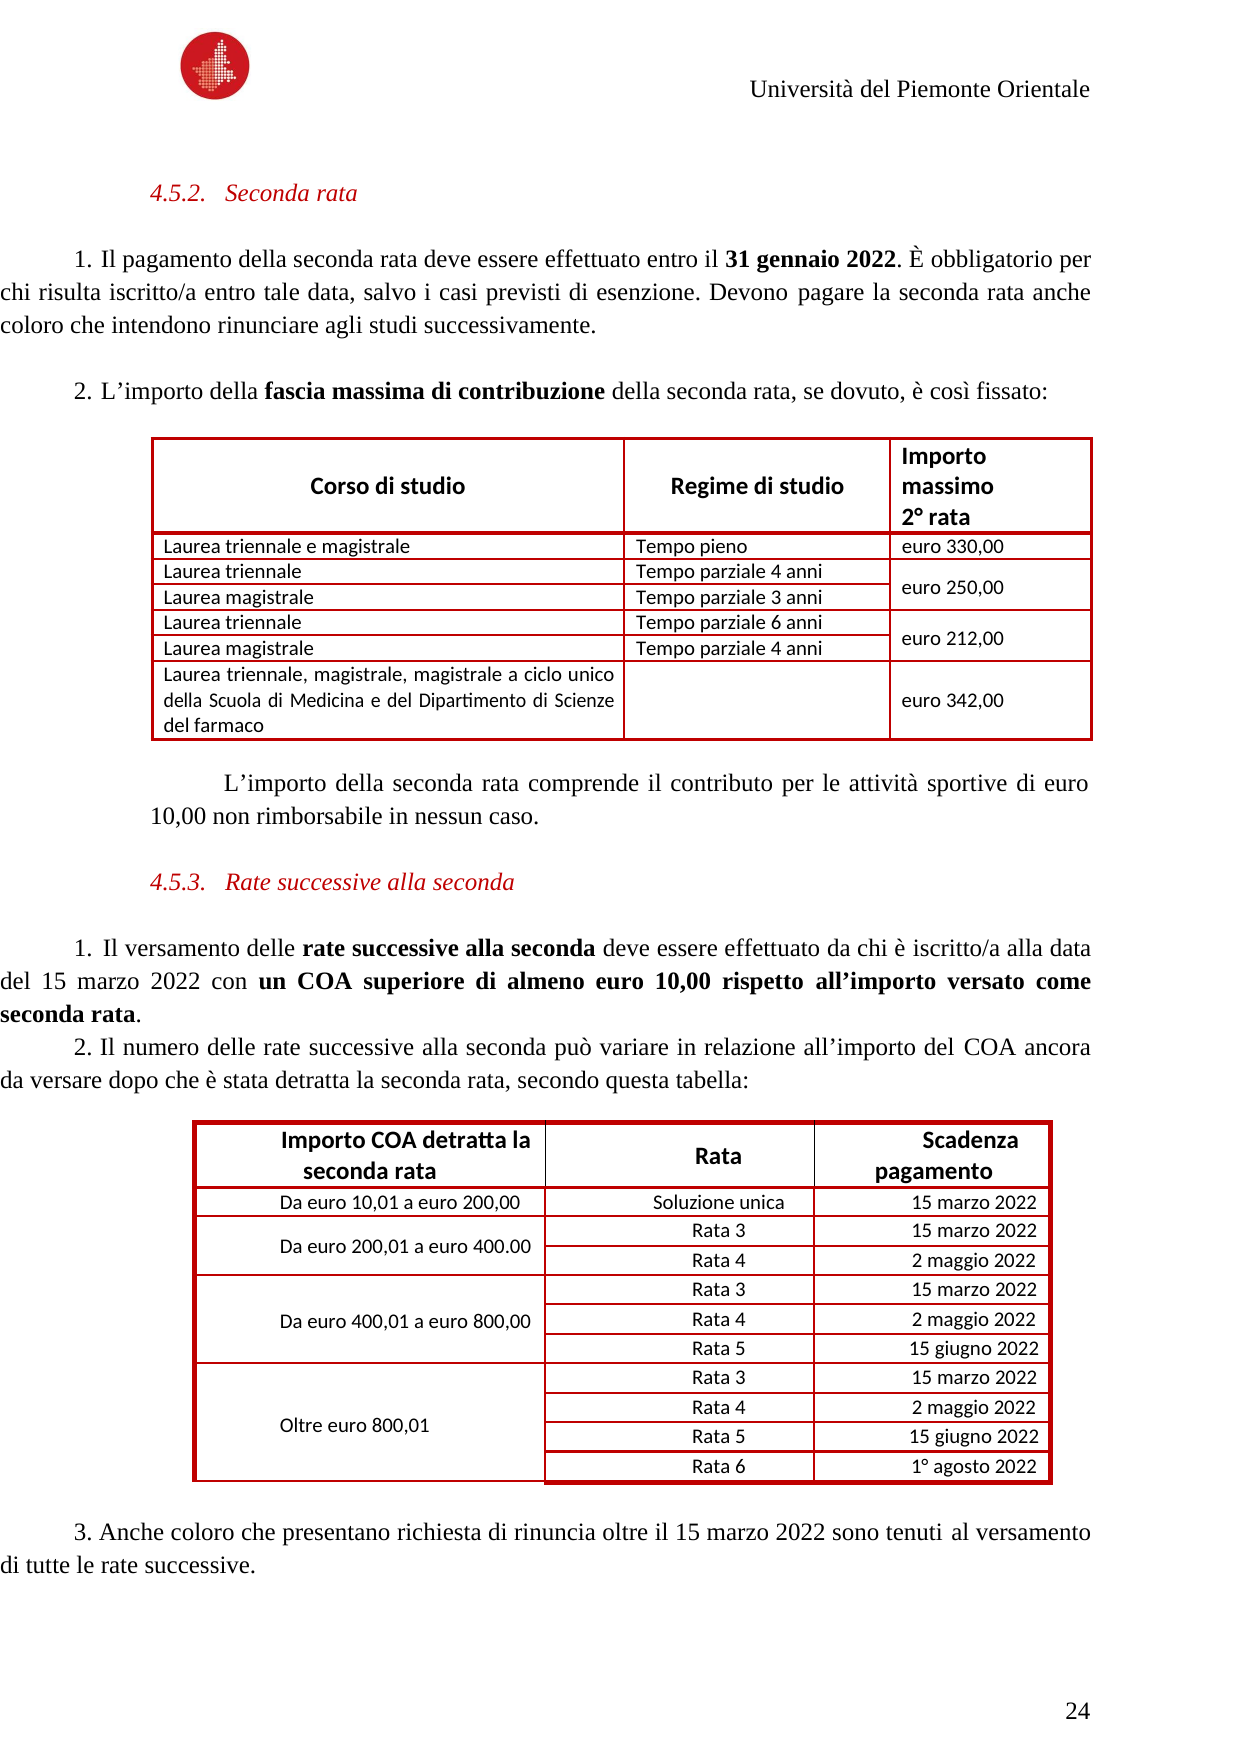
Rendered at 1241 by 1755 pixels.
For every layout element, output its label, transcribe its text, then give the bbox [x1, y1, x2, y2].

table_cell Da euro 400,01 a euro 800,00 [197, 1276, 544, 1362]
table_cell Laurea triennale [154, 611, 623, 634]
table_cell 15 marzo 2022 [815, 1217, 1048, 1244]
list Rate successive alla seconda [150, 867, 1241, 895]
table_cell Laurea triennale e magistrale [154, 535, 623, 558]
table_cell Rata 4 [546, 1305, 813, 1333]
table_cell Da euro 200,01 a euro 400.00 [197, 1217, 544, 1274]
table_cell Oltre euro 800,01 [197, 1364, 544, 1480]
text L’importo della seconda rata comprende il contributo per le attività sportive di euro 10,00 non rimborsabile in nessun caso. [150, 768, 1091, 830]
table_cell Rata 4 [546, 1394, 813, 1421]
list Seconda rata [150, 178, 1241, 207]
table_cell 1° agosto 2022 [815, 1453, 1048, 1480]
table_header Importo massimo 2° rata [891, 440, 1090, 531]
table_cell [625, 662, 889, 738]
table_cell Laurea magistrale [154, 636, 623, 659]
table_cell Rata 3 [546, 1217, 813, 1244]
table_cell 15 marzo 2022 [815, 1276, 1048, 1303]
table_cell Laurea triennale, magistrale, magistrale a ciclo unico della Scuola di Medicina e del Dipartimento di Scienze del farmaco [154, 662, 623, 738]
table_cell Laurea magistrale [154, 585, 623, 609]
table_cell Rata 5 [546, 1335, 813, 1362]
table_cell Tempo pieno [625, 535, 889, 558]
table_cell euro 330,00 [891, 535, 1090, 558]
table_cell Tempo parziale 4 anni [625, 636, 889, 659]
table_header Rata [546, 1125, 814, 1186]
table_cell Laurea triennale [154, 560, 623, 583]
table_cell Tempo parziale 6 anni [625, 611, 889, 634]
table_cell Da euro 10,01 a euro 200,00 [197, 1189, 544, 1215]
table_cell 15 marzo 2022 [815, 1364, 1048, 1392]
table_cell Tempo parziale 4 anni [625, 560, 889, 583]
table_cell 15 giugno 2022 [815, 1423, 1048, 1450]
table_cell 2 maggio 2022 [815, 1247, 1048, 1274]
table_cell euro 212,00 [891, 611, 1090, 659]
list Il pagamento della seconda rata deve essere effettuato entro il 31 gennaio 2022. È obbligatorio per chi risulta iscritto/a entro tale data, salvo i casi previsti di esenzione. Devono pagare la seconda rata anche coloro che intendono rinunciare agli studi successivamente. [0, 244, 1091, 339]
table_cell Tempo parziale 3 anni [625, 585, 889, 609]
table_cell Rata 6 [546, 1453, 813, 1480]
table_header Scadenza pagamento [815, 1125, 1048, 1186]
list Il versamento delle rate successive alla seconda deve essere effettuato da chi è iscritto/a alla data del 15 marzo 2022 con un COA superiore di almeno euro 10,00 rispetto all’importo versato come seconda rata. [0, 933, 1091, 1028]
table_cell Soluzione unica [546, 1189, 813, 1215]
table_header Importo COA detratta la seconda rata [197, 1125, 545, 1186]
table_cell Rata 3 [546, 1276, 813, 1303]
table_cell 2 maggio 2022 [815, 1305, 1048, 1333]
table_cell euro 342,00 [891, 662, 1090, 738]
table_cell 2 maggio 2022 [815, 1394, 1048, 1421]
list L’importo della fascia massima di contribuzione della seconda rata, se dovuto, è così fissato: [0, 376, 1091, 405]
table_header Regime di studio [625, 440, 889, 531]
list Il numero delle rate successive alla seconda può variare in relazione all’importo del COA ancora da versare dopo che è stata detratta la seconda rata, secondo questa tabella: [0, 1032, 1091, 1094]
table_cell Rata 5 [546, 1423, 813, 1450]
table_cell Rata 4 [546, 1247, 813, 1274]
table_cell 15 giugno 2022 [815, 1335, 1048, 1362]
table_header Corso di studio [154, 440, 623, 531]
table_cell Rata 3 [546, 1364, 813, 1392]
table_cell euro 250,00 [891, 560, 1090, 609]
table_cell 15 marzo 2022 [815, 1189, 1048, 1215]
list Anche coloro che presentano richiesta di rinuncia oltre il 15 marzo 2022 sono tenuti al versamento di tutte le rate successive. [0, 1517, 1091, 1579]
